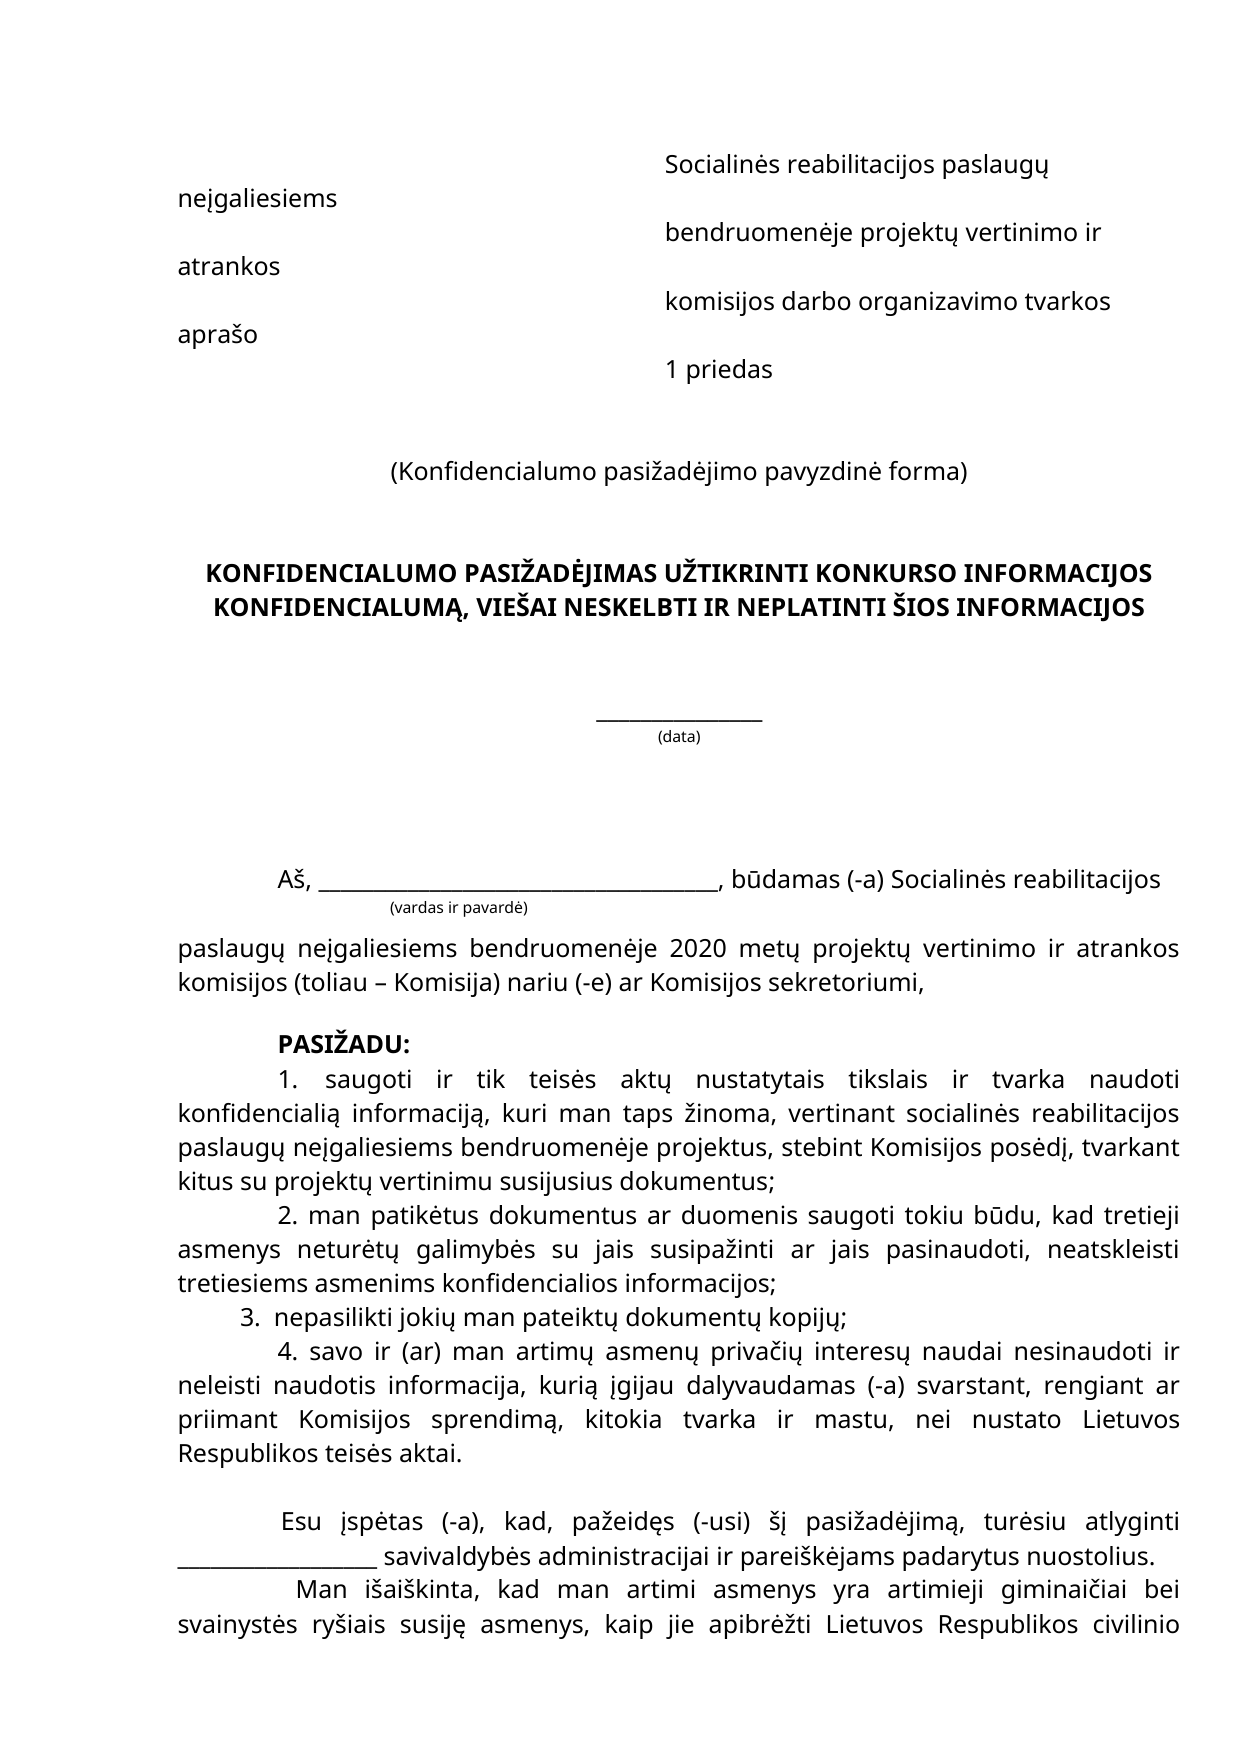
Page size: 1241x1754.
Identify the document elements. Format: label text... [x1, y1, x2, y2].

text 1 priedas [534, 351, 1181, 385]
text Man išaiškinta, kad man artimi asmenys yra artimieji giminaičiai bei svainystės ryšiais susiję asmenys, kaip jie apibrėžti Lietuvos Respublikos civilinio [177, 1572, 1181, 1640]
text Socialinės reabilitacijos paslaugų neįgaliesiems [177, 147, 1181, 215]
text (data) [177, 726, 1181, 760]
text KONFIDENCIALUMO PASIŽADĖJIMAS UŽTIKRINTI KONKURSO INFORMACIJOS KONFIDENCIALUMĄ, VIEŠAI NESKELBTI IR NEPLATINTI ŠIOS INFORMACIJOS [177, 556, 1181, 624]
text _______________ [177, 692, 1181, 726]
text PASIŽADU: [177, 1027, 1181, 1061]
text 3. nepasilikti jokių man pateiktų dokumentų kopijų; [177, 1300, 1181, 1334]
text bendruomenėje projektų vertinimo ir atrankos [177, 215, 1181, 283]
text 1. saugoti ir tik teisės aktų nustatytais tikslais ir tvarka naudoti konfidencialią informaciją, kuri man taps žinoma, vertinant socialinės reabilitacijos paslaugų neįgaliesiems bendruomenėje projektus, stebint Komisijos posėdį, tvarkant kitus su projektų vertinimu susijusius dokumentus; [177, 1061, 1181, 1197]
text (vardas ir pavardė) [177, 896, 1181, 930]
text komisijos darbo organizavimo tvarkos aprašo [177, 283, 1181, 351]
text 4. savo ir (ar) man artimų asmenų privačių interesų naudai nesinaudoti ir neleisti naudotis informacija, kurią įgijau dalyvaudamas (-a) svarstant, rengiant ar priimant Komisijos sprendimą, kitokia tvarka ir mastu, nei nustato Lietuvos Respublikos teisės aktai. [177, 1334, 1181, 1470]
text Aš, ____________________________________, būdamas (-a) Socialinės reabilitacijos [177, 862, 1181, 896]
text Esu įspėtas (-a), kad, pažeidęs (-usi) šį pasižadėjimą, turėsiu atlyginti __________________ savivaldybės administracijai ir pareiškėjams padarytus nuostolius. [177, 1504, 1181, 1572]
text 2. man patikėtus dokumentus ar duomenis saugoti tokiu būdu, kad tretieji asmenys neturėtų galimybės su jais susipažinti ar jais pasinaudoti, neatskleisti tretiesiems asmenims konfidencialios informacijos; [177, 1197, 1181, 1300]
text (Konfidencialumo pasižadėjimo pavyzdinė forma) [177, 453, 1181, 487]
text paslaugų neįgaliesiems bendruomenėje 2020 metų projektų vertinimo ir atrankos komisijos (toliau – Komisija) nariu (-e) ar Komisijos sekretoriumi, [177, 930, 1181, 998]
